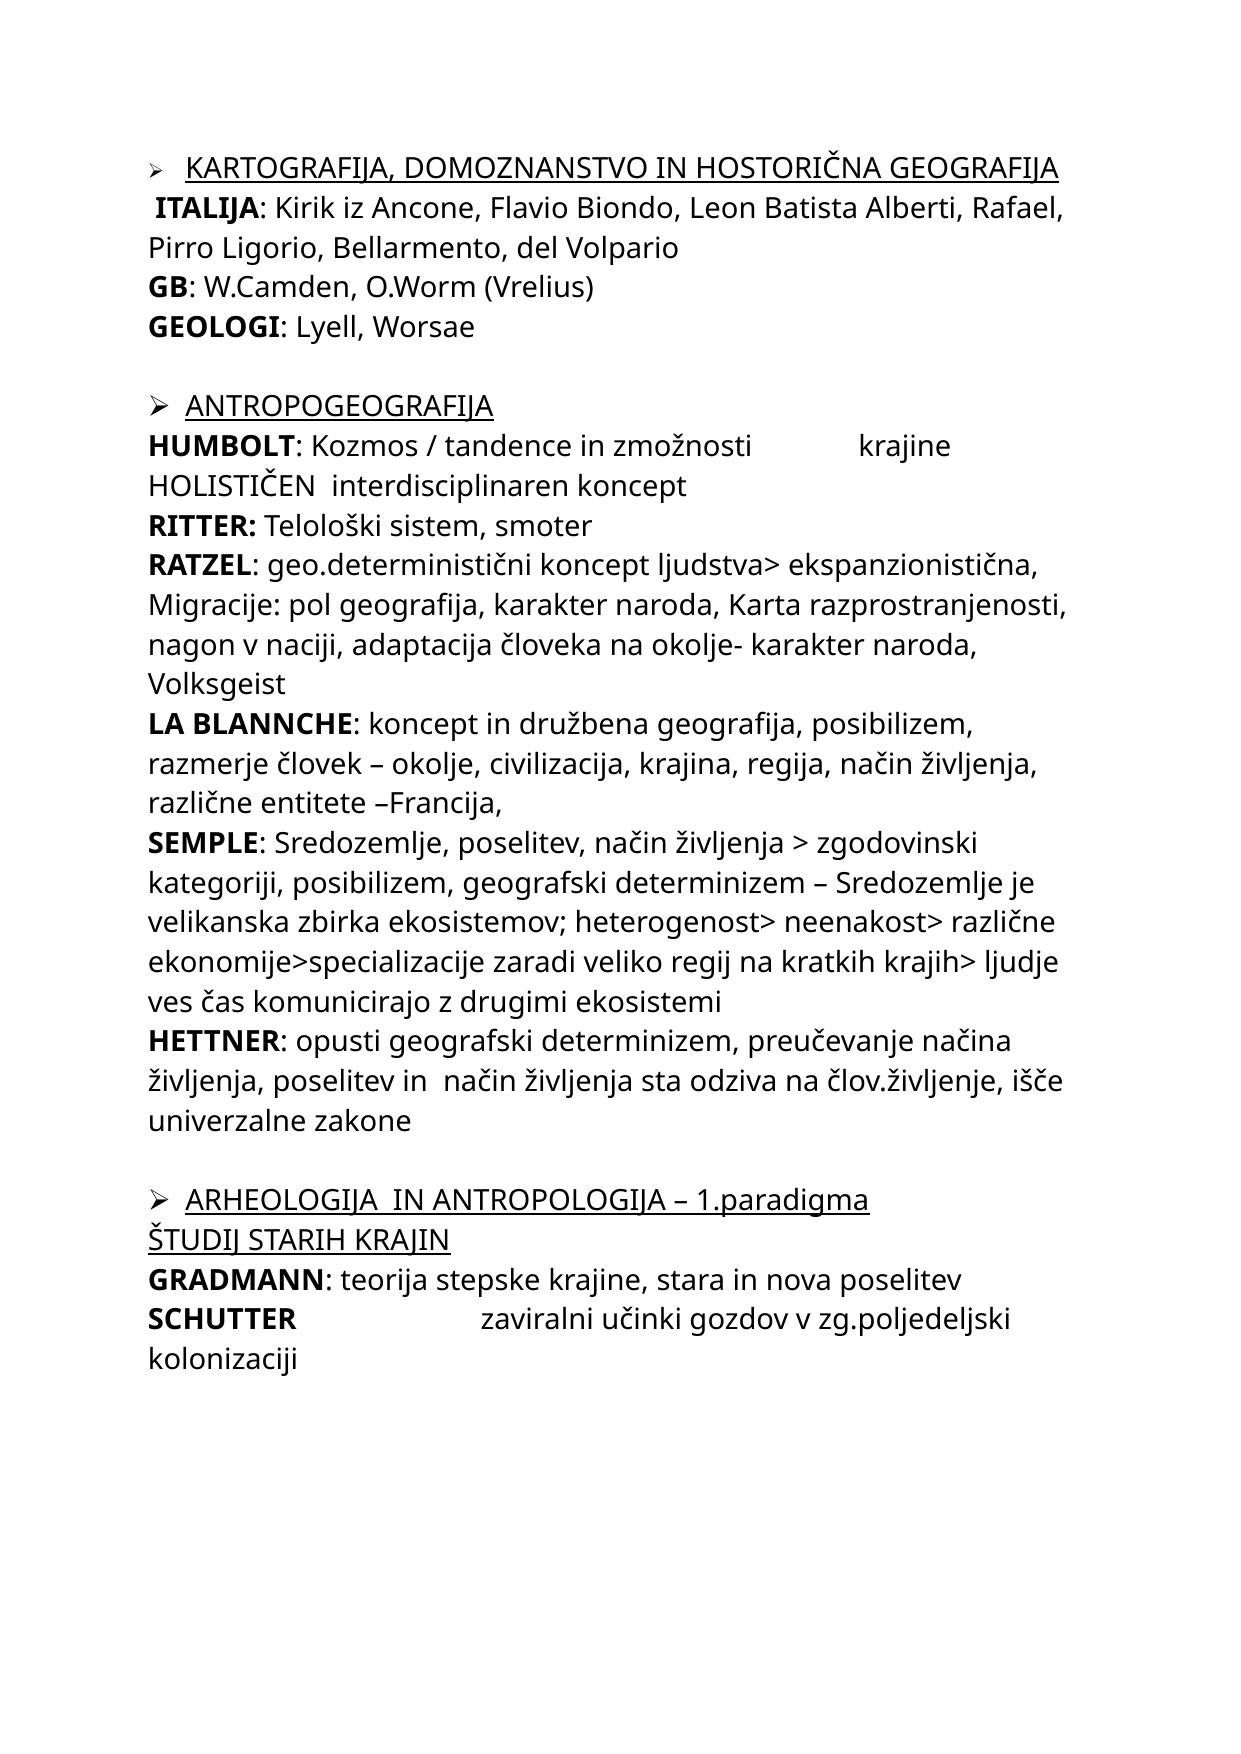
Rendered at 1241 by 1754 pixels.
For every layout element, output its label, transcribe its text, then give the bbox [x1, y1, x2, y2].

text LA BLANNCHE: koncept in družbena geografija, posibilizem, razmerje človek – okolje, civilizacija, krajina, regija, način življenja, različne entitete –Francija, [148, 703, 1093, 822]
text GEOLOGI: Lyell, Worsae [148, 306, 1093, 346]
text ITALIJA: Kirik iz Ancone, Flavio Biondo, Leon Batista Alberti, Rafael, Pirro Ligorio, Bellarmento, del Volpario [148, 187, 1093, 267]
text HETTNER: opusti geografski determinizem, preučevanje načina življenja, poselitev in način življenja sta odziva na člov.življenje, išče univerzalne zakone [148, 1021, 1093, 1140]
text SEMPLE: Sredozemlje, poselitev, način življenja > zgodovinski kategoriji, posibilizem, geografski determinizem – Sredozemlje je velikanska zbirka ekosistemov; heterogenost> neenakost> različne ekonomije>specializacije zaradi veliko regij na kratkih krajih> ljudje ves čas komunicirajo z drugimi ekosistemi [148, 822, 1093, 1021]
text SCHUTTER zaviralni učinki gozdov v zg.poljedeljski kolonizaciji [148, 1298, 1093, 1378]
list ARHEOLOGIJA IN ANTROPOLOGIJA – 1.paradigma [148, 1179, 1093, 1219]
list KARTOGRAFIJA, DOMOZNANSTVO IN HOSTORIČNA GEOGRAFIJA [148, 148, 1093, 187]
text GB: W.Camden, O.Worm (Vrelius) [148, 267, 1093, 306]
text RITTER: Telološki sistem, smoter [148, 505, 1093, 544]
text GRADMANN: teorija stepske krajine, stara in nova poselitev [148, 1259, 1093, 1298]
text HUMBOLT: Kozmos / tandence in zmožnosti krajine HOLISTIČEN interdisciplinaren koncept [148, 425, 1093, 505]
text ŠTUDIJ STARIH KRAJIN [148, 1219, 1093, 1259]
text RATZEL: geo.deterministični koncept ljudstva> ekspanzionistična, Migracije: pol geografija, karakter naroda, Karta razprostranjenosti, nagon v naciji, adaptacija človeka na okolje- karakter naroda, Volksgeist [148, 544, 1093, 703]
list ANTROPOGEOGRAFIJA [148, 386, 1093, 425]
